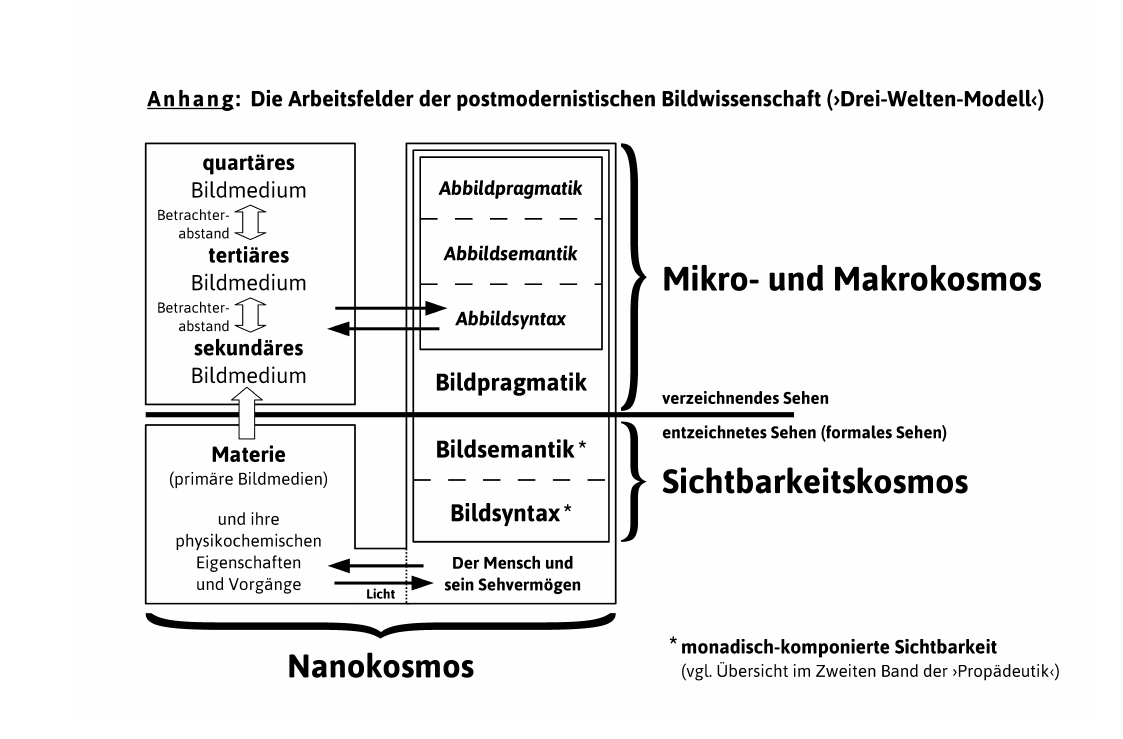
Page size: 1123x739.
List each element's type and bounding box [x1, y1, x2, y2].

picture [77, 0, 1096, 720]
